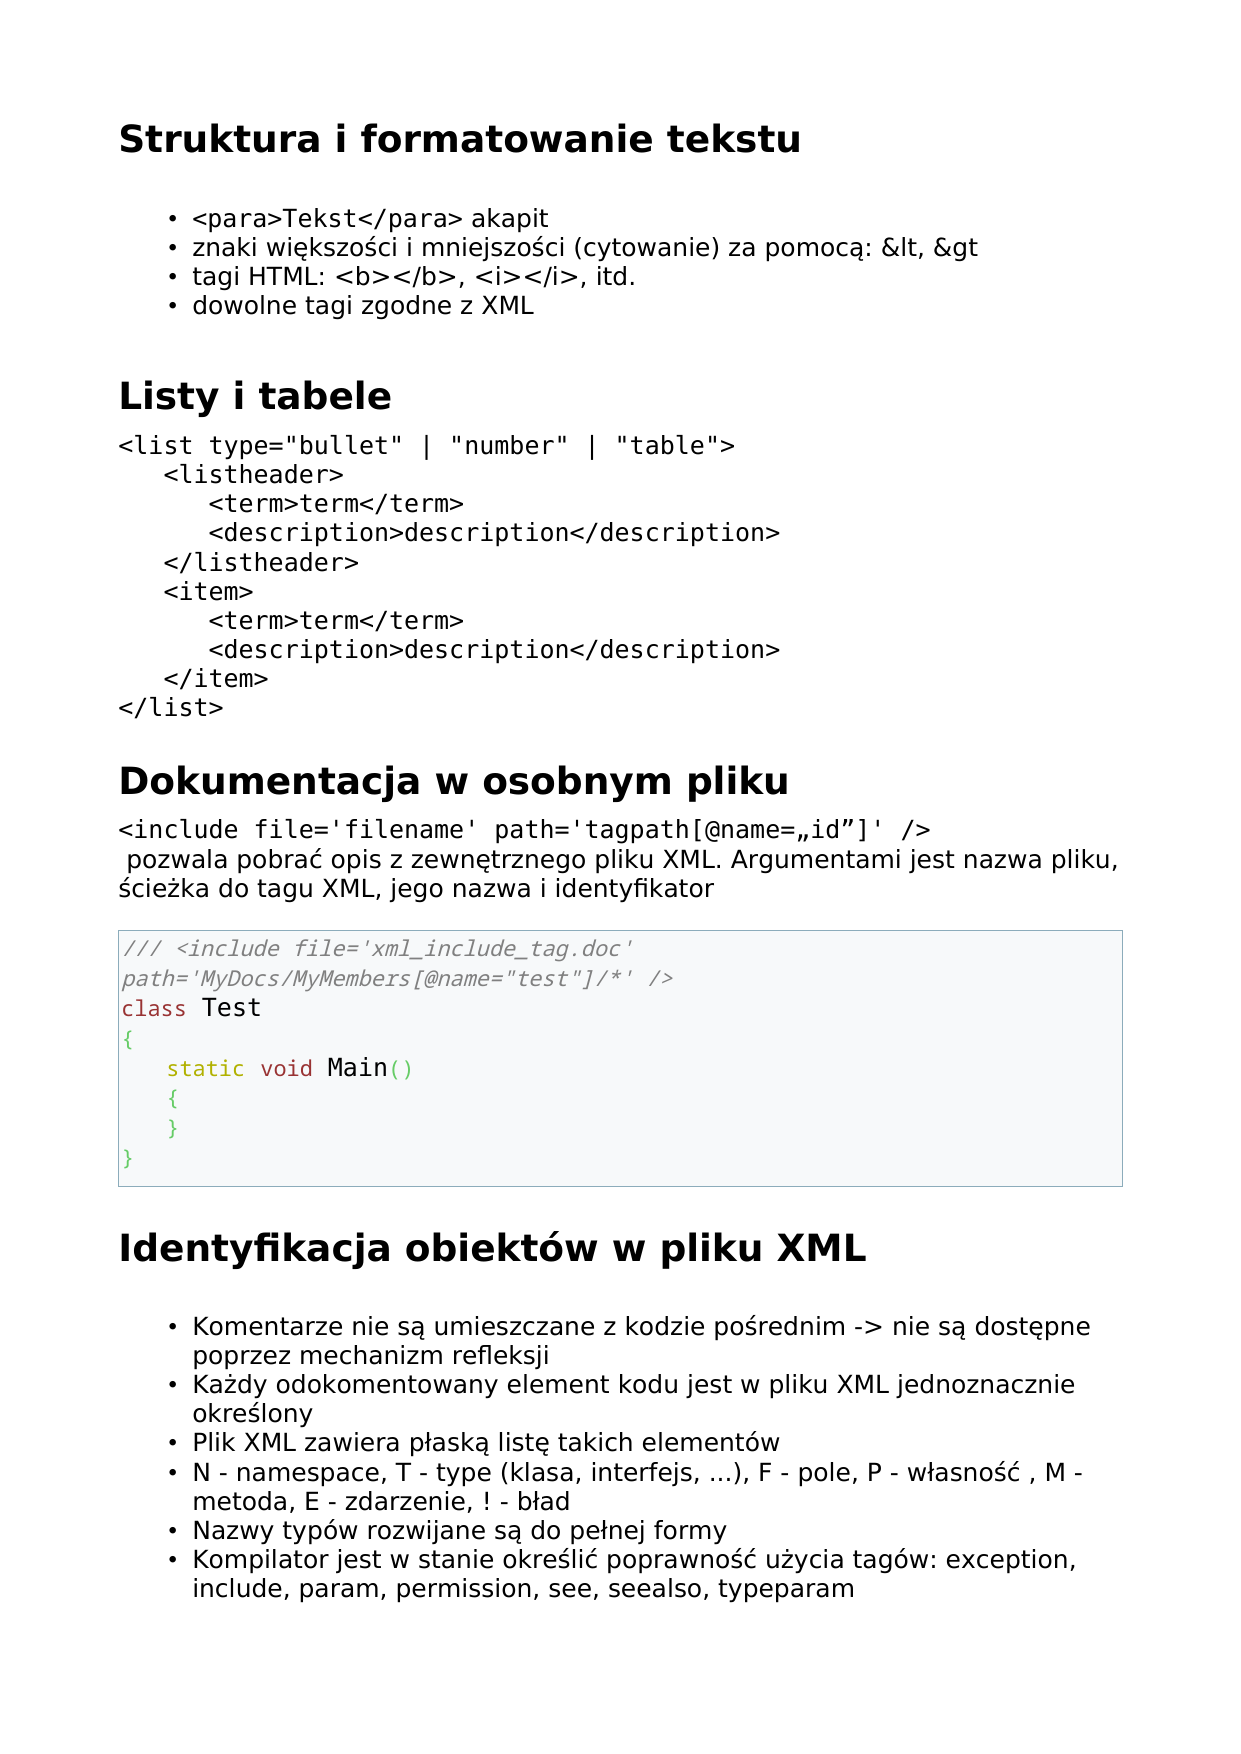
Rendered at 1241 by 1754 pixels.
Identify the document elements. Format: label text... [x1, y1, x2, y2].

subtitle Identyfikacja obiektów w pliku XML [118, 1226, 1122, 1270]
subtitle Struktura i formatowanie tekstu [118, 118, 1122, 162]
list tagi HTML: <b></b>, <i></i>, itd. [177, 262, 1122, 291]
text <include file='filename' path='tagpath[@name=„id”]' /> pozwala pobrać opis z zewnętrznego pliku XML. Argumentami jest nazwa pliku, ścieżka do tagu XML, jego nazwa i identyfikator [118, 816, 1122, 903]
table_header /// <include file='xml_include_tag.doc' path='MyDocs/MyMembers[@name="test"]/*' /> class Test { static void Main() { } } [119, 931, 1122, 1186]
list N - namespace, T - type (klasa, interfejs, ...), F - pole, P - własność , M - metoda, E - zdarzenie, ! - bład [177, 1458, 1122, 1516]
list Nazwy typów rozwijane są do pełnej formy [177, 1516, 1122, 1545]
text <list type="bullet" | "number" | "table"> <listheader> <term>term</term> <description>description</description> </listheader> <item> <term>term</term> <description>description</description> </item> </list> [118, 431, 1122, 723]
list dowolne tagi zgodne z XML [177, 291, 1122, 320]
list Plik XML zawiera płaską listę takich elementów [177, 1429, 1122, 1458]
subtitle Listy i tabele [118, 375, 1122, 418]
list znaki większości i mniejszości (cytowanie) za pomocą: &lt, &gt [177, 233, 1122, 262]
list <para>Tekst</para> akapit [177, 204, 1122, 233]
list Komentarze nie są umieszczane z kodzie pośrednim -> nie są dostępne poprzez mechanizm refleksji [177, 1312, 1122, 1370]
list Kompilator jest w stanie określić poprawność użycia tagów: exception, include, param, permission, see, seealso, typeparam [177, 1545, 1122, 1604]
list Każdy odokomentowany element kodu jest w pliku XML jednoznacznie określony [177, 1370, 1122, 1429]
subtitle Dokumentacja w osobnym pliku [118, 759, 1122, 803]
